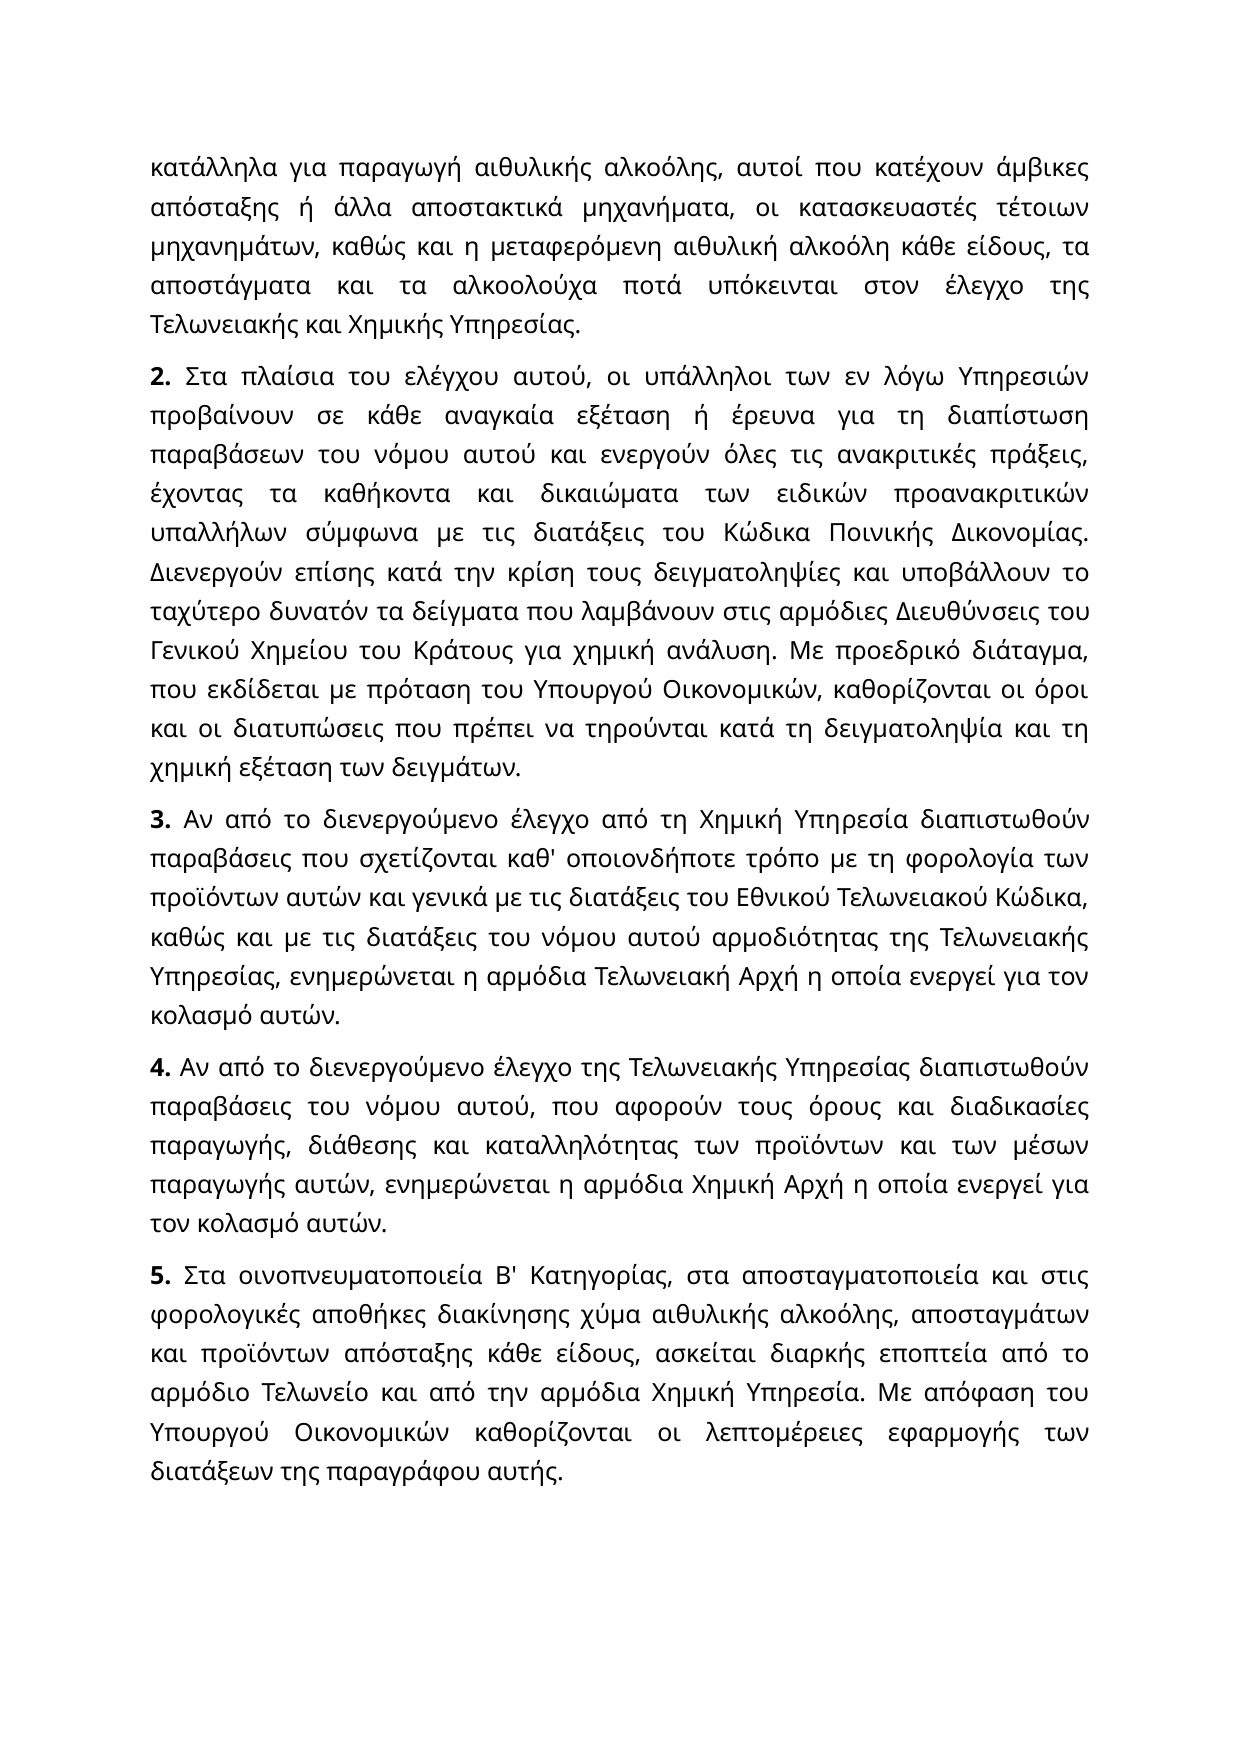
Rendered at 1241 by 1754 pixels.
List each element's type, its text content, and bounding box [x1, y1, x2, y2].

text 5. Στα οινοπνευματοποιεία Β' Κατηγορίας, στα αποσταγματοποιεία και στις φορολογικές αποθήκες διακίνησης χύμα αιθυλικής αλκοόλης, αποσταγμάτων και προϊόντων απόσταξης κάθε είδους, ασκείται διαρκής εποπτεία από το αρμόδιο Τελωνείο και από την αρμόδια Χημική Υπηρεσία. Με απόφαση του Υπουργού Οικονομικών καθορίζονται οι λεπτομέρειες εφαρμογής των διατάξεων της παραγράφου αυτής. [150, 1257, 1090, 1487]
text 2. Στα πλαίσια του ελέγχου αυτού, οι υπάλληλοι των εν λόγω Υπηρεσιών προβαίνουν σε κάθε αναγκαία εξέταση ή έρευνα για τη διαπίστωση παραβάσεων του νόμου αυτού και ενεργούν όλες τις ανακριτικές πράξεις, έχοντας τα καθήκοντα και δικαιώματα των ειδικών προανακριτικών υπαλλήλων σύμφωνα με τις διατάξεις του Κώδικα Ποινικής Δικονομίας. Διενεργούν επίσης κατά την κρίση τους δειγματοληψίες και υποβάλλουν το ταχύτερο δυνατόν τα δείγματα που λαμβάνουν στις αρμόδιες Διευθύν­σεις του Γενικού Χημείου του Κράτους για χημική ανάλυση. Με προεδρικό διάταγμα, που εκδίδεται με πρόταση του Υπουργού Οικονομικών, καθορίζονται οι όροι και οι δια­τυπώσεις που πρέπει να τηρούνται κατά τη δειγματοληψία και τη χημική εξέταση των δειγμάτων. [150, 358, 1090, 784]
text 4. Αν από το διενεργούμενο έλεγχο της Τελωνειακής Υπηρεσίας διαπιστωθούν παραβάσεις του νόμου αυτού, που αφορούν τους όρους και διαδικασίες παραγωγής, διάθεσης και καταλληλότητας των προϊόντων και των μέσων παραγωγής αυτών, ενημερώνεται η αρμόδια Χημική Αρχή η οποία ενεργεί για τον κολασμό αυτών. [150, 1049, 1090, 1240]
text 3. Αν από το διενεργούμενο έλεγχο από τη Χημική Υπη­ρεσία διαπιστωθούν παραβάσεις που σχετίζονται καθ' οποιονδήποτε τρόπο με τη φορολογία των προϊόντων αυτών και γενικά με τις διατάξεις του Εθνικού Τελωνειακού Κώδικα, καθώς και με τις διατάξεις του νόμου αυτού αρμοδιότητας της Τελωνειακής Υπηρεσίας, ενημερώνεται η αρμόδια Τελωνειακή Αρχή η οποία ενεργεί για τον κολασμό αυτών. [150, 802, 1090, 1032]
text κατάλληλα για παραγωγή αιθυλικής αλκοόλης, αυτοί που κατέχουν άμβικες απόσταξης ή άλλα αποστακτικά μηχανήματα, οι κατασκευαστές τέτοιων μηχανημάτων, καθώς και η μεταφερόμενη αιθυλική αλκοόλη κάθε είδους, τα αποστάγματα και τα αλκοολούχα ποτά υπόκεινται στον έλεγχο της Τελωνειακής και Χημικής Υπηρεσίας. [150, 150, 1090, 341]
